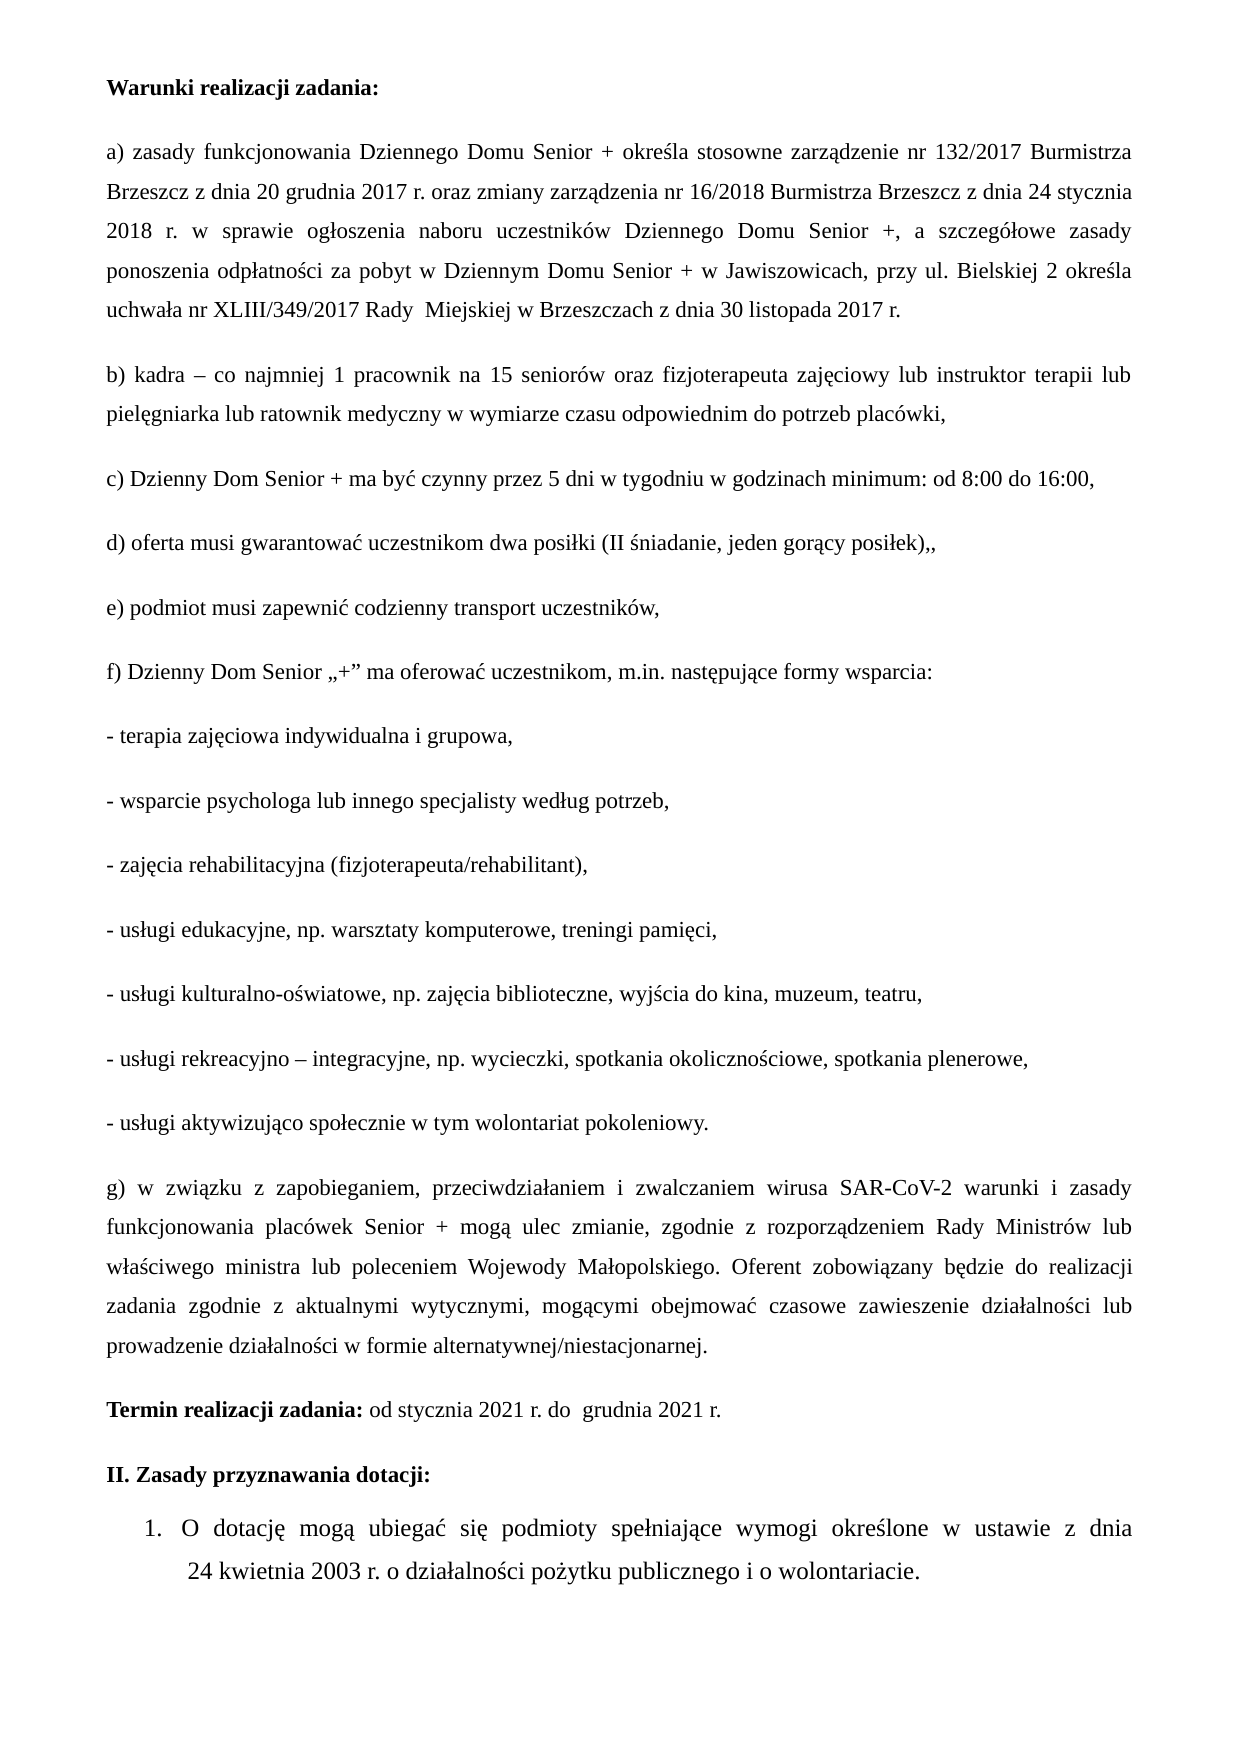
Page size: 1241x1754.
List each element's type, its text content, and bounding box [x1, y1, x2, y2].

text - zajęcia rehabilitacyjna (fizjoterapeuta/rehabilitant), [106, 851, 1134, 878]
text d) oferta musi gwarantować uczestnikom dwa posiłki (II śniadanie, jeden gorący posiłek),, [106, 529, 1134, 555]
text - usługi kulturalno-oświatowe, np. zajęcia biblioteczne, wyjścia do kina, muzeum, teatru, [106, 980, 1134, 1007]
text g) w związku z zapobieganiem, przeciwdziałaniem i zwalczaniem wirusa SAR-CoV-2 warunki i zasady funkcjonowania placówek Senior + mogą ulec zmianie, zgodnie z rozporządzeniem Rady Ministrów lub właściwego ministra lub poleceniem Wojewody Małopolskiego. Oferent zobowiązany będzie do realizacji zadania zgodnie z aktualnymi wytycznymi, mogącymi obejmować czasowe zawieszenie działalności lub prowadzenie działalności w formie alternatywnej/niestacjonarnej. [106, 1174, 1134, 1358]
text b) kadra – co najmniej 1 pracownik na 15 seniorów oraz fizjoterapeuta zajęciowy lub instruktor terapii lub pielęgniarka lub ratownik medyczny w wymiarze czasu odpowiednim do potrzeb placówki, [106, 361, 1134, 426]
text e) podmiot musi zapewnić codzienny transport uczestników, [106, 593, 1134, 620]
text f) Dzienny Dom Senior „+” ma oferować uczestnikom, m.in. następujące formy wsparcia: [106, 658, 1134, 684]
text II. Zasady przyznawania dotacji: [106, 1461, 1134, 1487]
text Warunki realizacji zadania: [106, 74, 1134, 100]
text Termin realizacji zadania: od stycznia 2021 r. do grudnia 2021 r. [106, 1396, 1134, 1423]
text - usługi edukacyjne, np. warsztaty komputerowe, treningi pamięci, [106, 916, 1134, 942]
text - usługi aktywizująco społecznie w tym wolontariat pokoleniowy. [106, 1109, 1134, 1136]
text - wsparcie psychologa lub innego specjalisty według potrzeb, [106, 787, 1134, 813]
text - usługi rekreacyjno – integracyjne, np. wycieczki, spotkania okolicznościowe, spotkania plenerowe, [106, 1045, 1134, 1071]
text - terapia zajęciowa indywidualna i grupowa, [106, 722, 1134, 749]
text a) zasady funkcjonowania Dziennego Domu Senior + określa stosowne zarządzenie nr 132/2017 Burmistrza Brzeszcz z dnia 20 grudnia 2017 r. oraz zmiany zarządzenia nr 16/2018 Burmistrza Brzeszcz z dnia 24 stycznia 2018 r. w sprawie ogłoszenia naboru uczestników Dziennego Domu Senior +, a szczegółowe zasady ponoszenia odpłatności za pobyt w Dziennym Domu Senior + w Jawiszowicach, przy ul. Bielskiej 2 określa uchwała nr XLIII/349/2017 Rady Miejskiej w Brzeszczach z dnia 30 listopada 2017 r. [106, 138, 1134, 322]
list O dotację mogą ubiegać się podmioty spełniające wymogi określone w ustawie z dnia 24 kwietnia 2003 r. o działalności pożytku publicznego i o wolontariacie. [144, 1513, 1134, 1584]
text c) Dzienny Dom Senior + ma być czynny przez 5 dni w tygodniu w godzinach minimum: od 8:00 do 16:00, [106, 464, 1134, 491]
